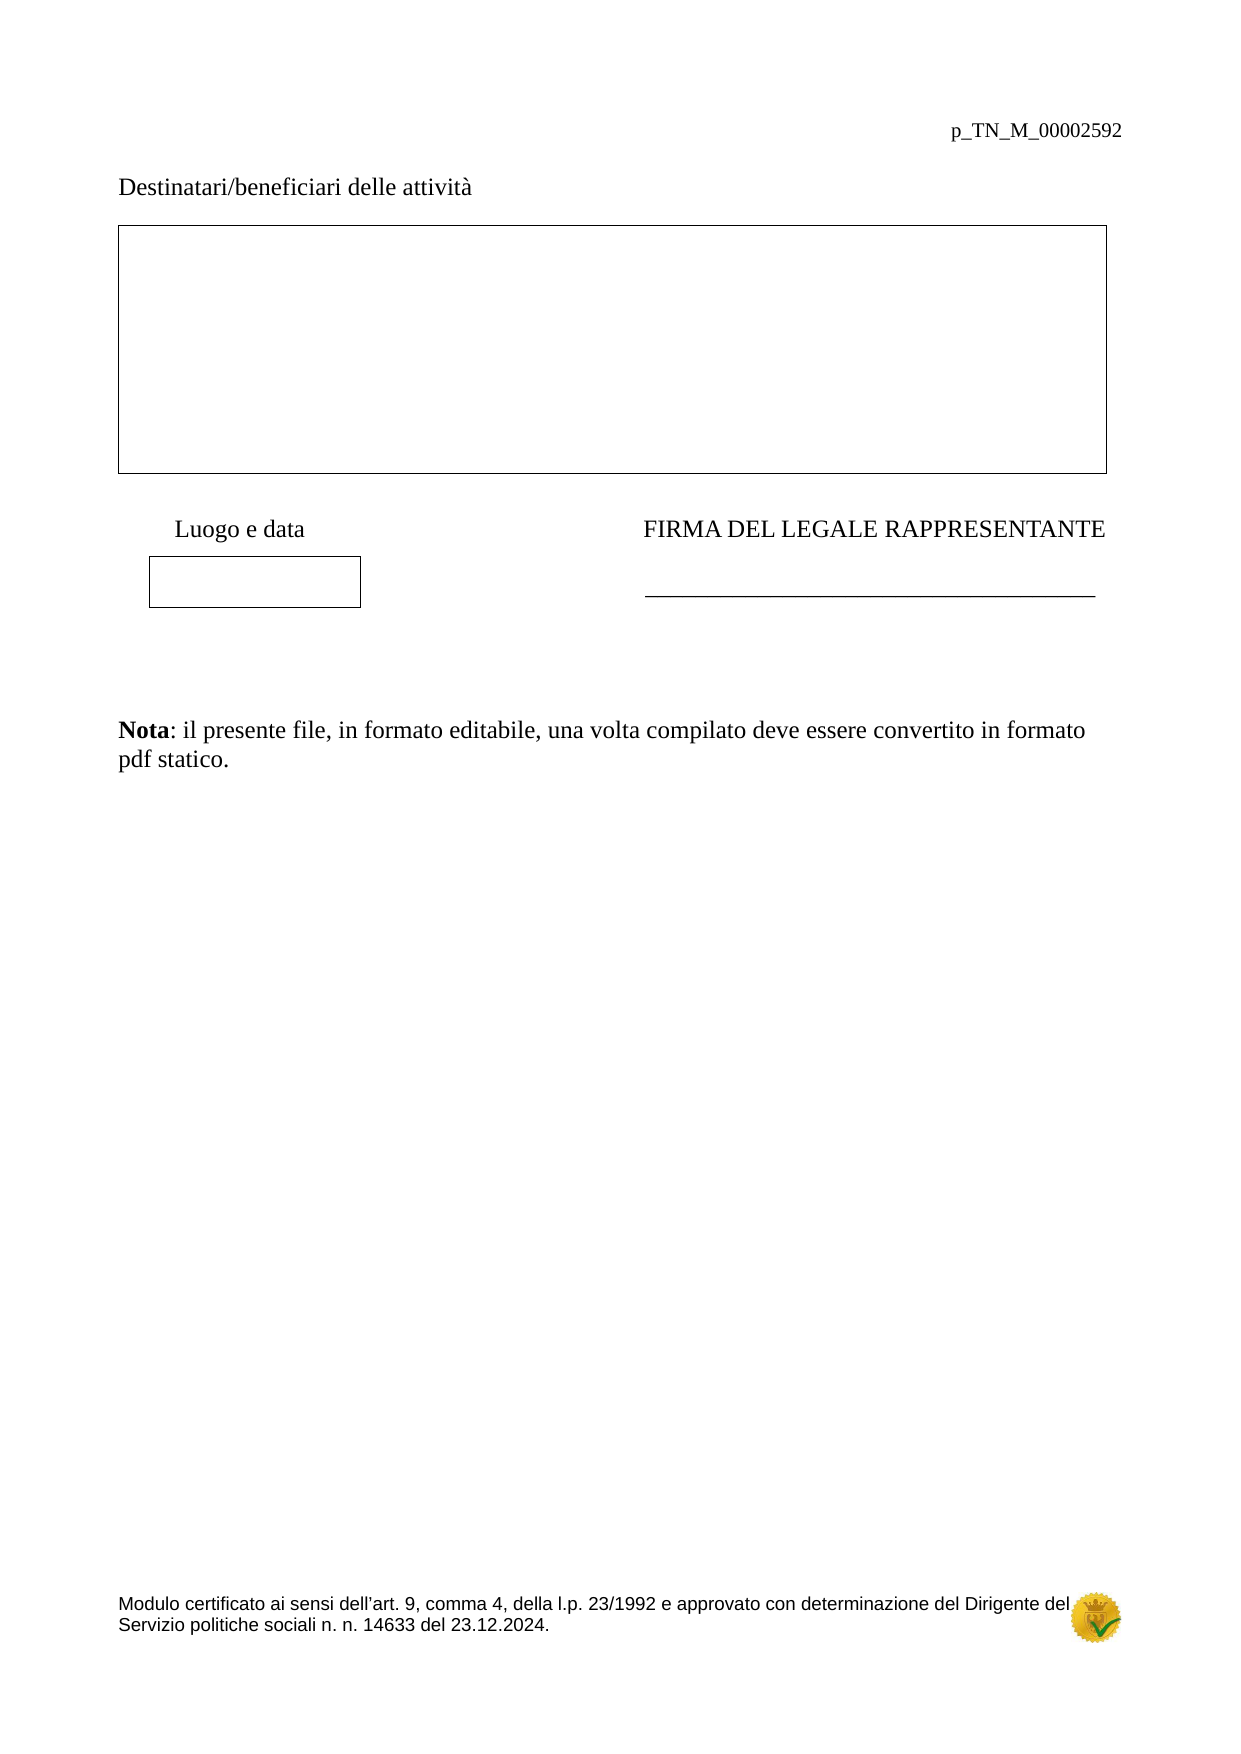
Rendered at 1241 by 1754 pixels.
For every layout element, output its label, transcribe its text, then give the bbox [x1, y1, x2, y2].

text Luogo e data FIRMA DEL LEGALE RAPPRESENTANTE [118, 514, 1122, 543]
picture [1070, 1592, 1123, 1643]
text Nota: il presente file, in formato editabile, una volta compilato deve essere convertito in formato pdf statico. [118, 715, 1122, 773]
text [118, 571, 149, 600]
text ____________________________________ [361, 571, 1122, 600]
text Destinatari/beneficiari delle attività [118, 172, 1122, 200]
